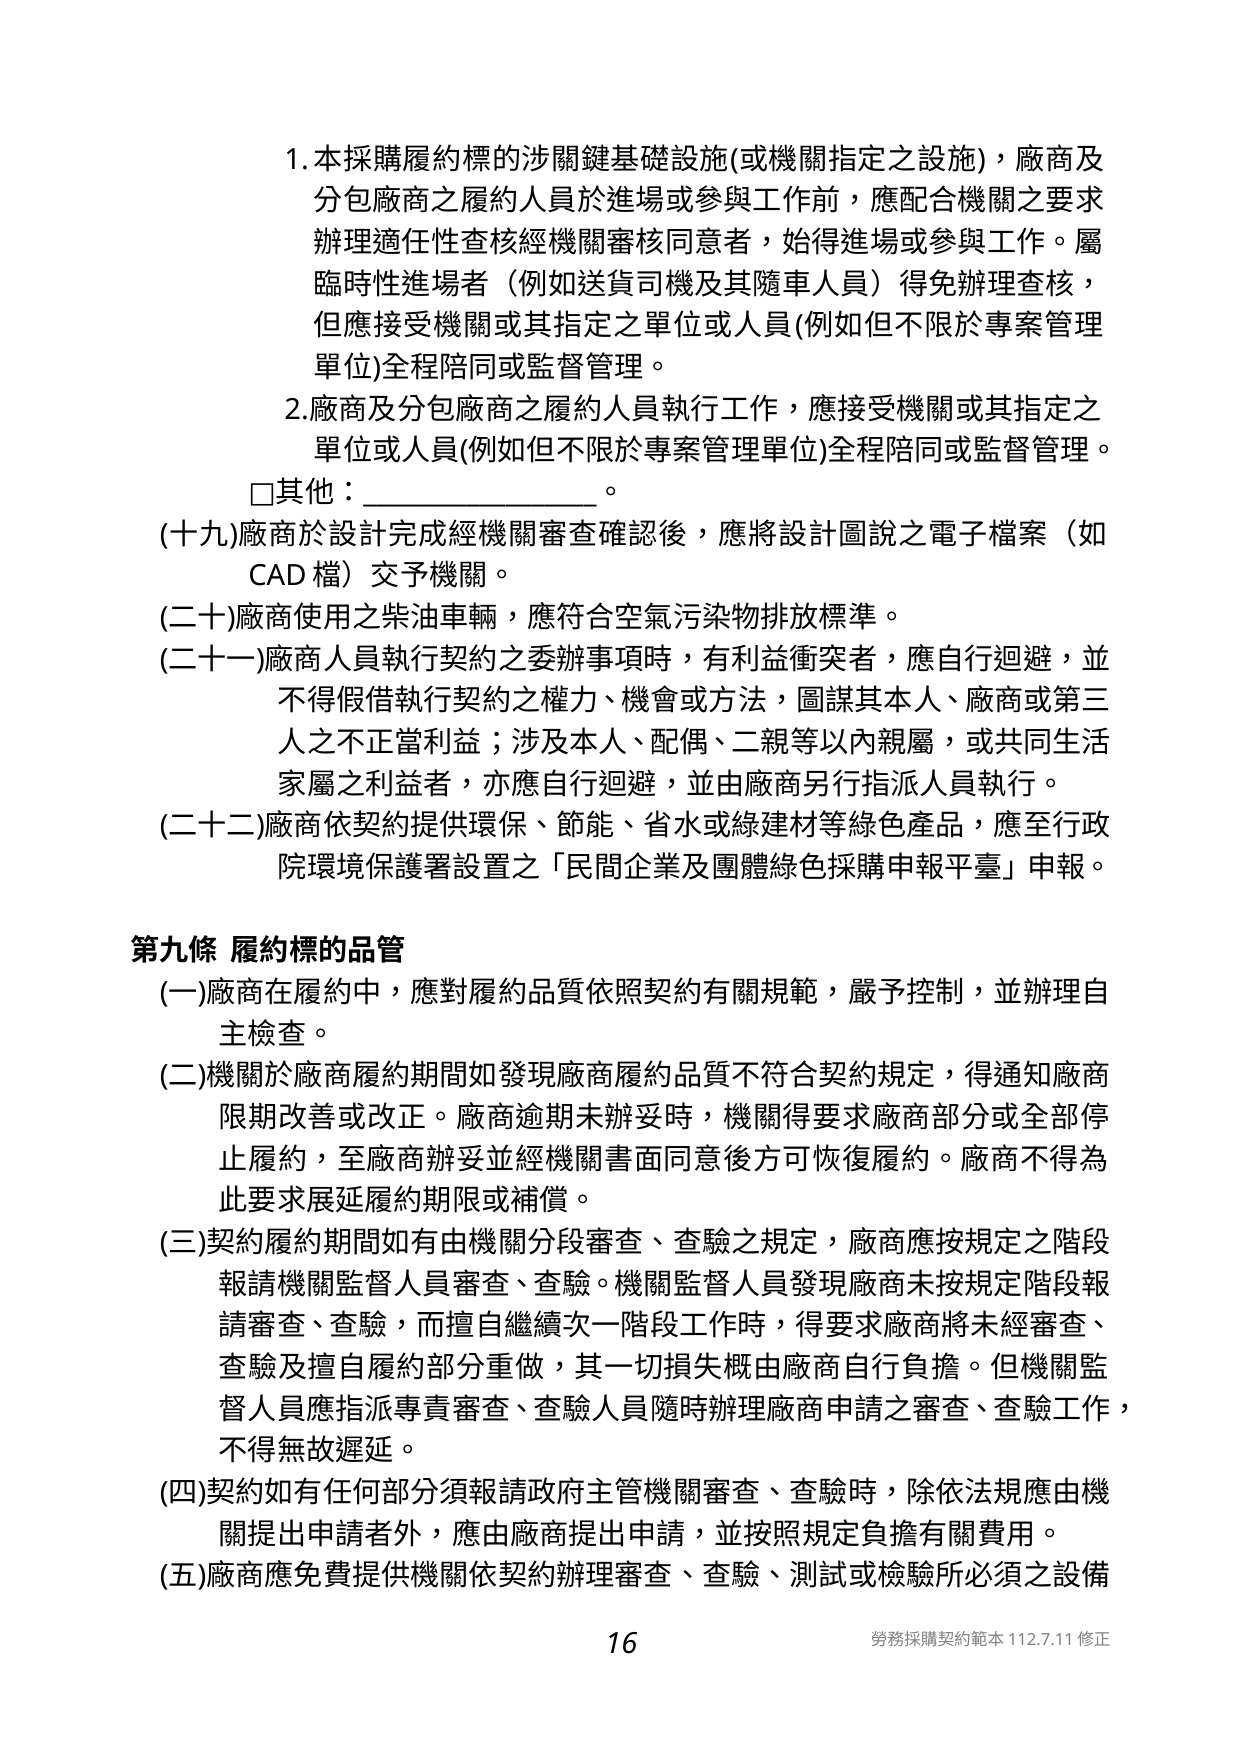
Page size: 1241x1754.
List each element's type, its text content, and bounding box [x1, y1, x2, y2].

text (三)契約履約期間如有由機關分段審查、查驗之規定，廠商應按規定之階段報請機關監督人員審查、查驗。機關監督人員發現廠商未按規定階段報請審查、查驗，而擅自繼續次一階段工作時，得要求廠商將未經審查、查驗及擅自履約部分重做，其一切損失概由廠商自行負擔。但機關監督人員應指派專責審查、查驗人員隨時辦理廠商申請之審查、查驗工作，不得無故遲延。 [159, 1219, 1110, 1469]
text (二)機關於廠商履約期間如發現廠商履約品質不符合契約規定，得通知廠商限期改善或改正。廠商逾期未辦妥時，機關得要求廠商部分或全部停止履約，至廠商辦妥並經機關書面同意後方可恢復履約。廠商不得為此要求展延履約期限或補償。 [159, 1052, 1110, 1219]
text (一)廠商在履約中，應對履約品質依照契約有關規範，嚴予控制，並辦理自主檢查。 [159, 969, 1110, 1052]
text (十九)廠商於設計完成經機關審查確認後，應將設計圖說之電子檔案（如CAD檔）交予機關。 [159, 511, 1110, 594]
text (二十二)廠商依契約提供環保、節能、省水或綠建材等綠色產品，應至行政院環境保護署設置之「民間企業及團體綠色採購申報平臺」申報。 [159, 802, 1110, 886]
text 第九條 履約標的品管 [130, 927, 1110, 969]
text (四)契約如有任何部分須報請政府主管機關審查、查驗時，除依法規應由機關提出申請者外，應由廠商提出申請，並按照規定負擔有關費用。 [159, 1469, 1110, 1552]
text (二十)廠商使用之柴油車輛，應符合空氣污染物排放標準。 [159, 594, 1110, 636]
text □其他：__________________。 [248, 469, 1104, 511]
text 2.廠商及分包廠商之履約人員執行工作，應接受機關或其指定之單位或人員(例如但不限於專案管理單位)全程陪同或監督管理。 [284, 386, 1104, 469]
text 1. 本採購履約標的涉關鍵基礎設施(或機關指定之設施)，廠商及分包廠商之履約人員於進場或參與工作前，應配合機關之要求辦理適任性查核經機關審核同意者，始得進場或參與工作。屬臨時性進場者（例如送貨司機及其隨車人員）得免辦理查核，但應接受機關或其指定之單位或人員(例如但不限於專案管理單位)全程陪同或監督管理。 [284, 136, 1104, 386]
text (五)廠商應免費提供機關依契約辦理審查、查驗、測試或檢驗所必須之設備 [159, 1552, 1110, 1594]
text (二十一)廠商人員執行契約之委辦事項時，有利益衝突者，應自行迴避，並不得假借執行契約之權力、機會或方法，圖謀其本人、廠商或第三人之不正當利益；涉及本人、配偶、二親等以內親屬，或共同生活家屬之利益者，亦應自行迴避，並由廠商另行指派人員執行。 [159, 636, 1110, 802]
